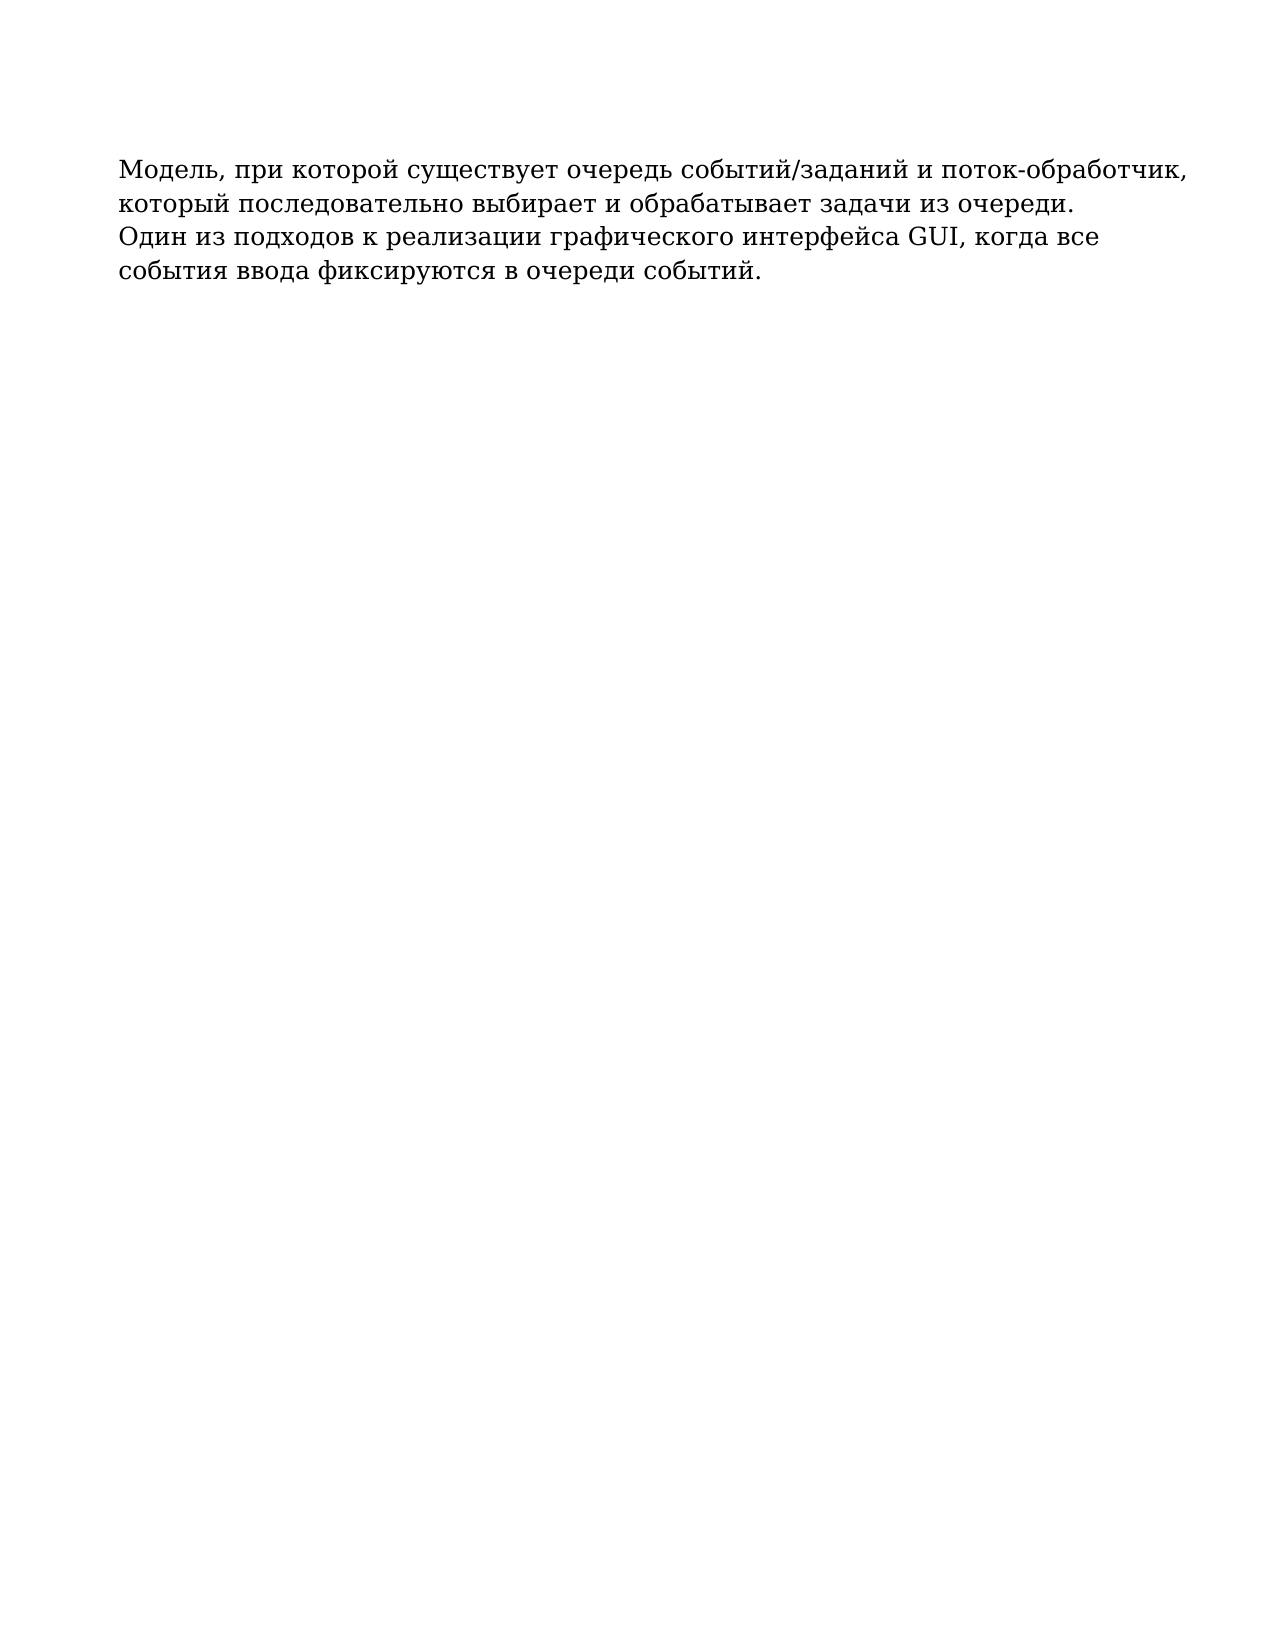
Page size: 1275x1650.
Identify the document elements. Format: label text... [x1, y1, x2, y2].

text Модель, при которой существует очередь событий/заданий и поток-обработчик, который последовательно выбирает и обрабатывает задачи из очереди. Один из подходов к реализации графического интерфейса GUI, когда все события ввода фиксируются в очереди событий. [118, 155, 1216, 285]
